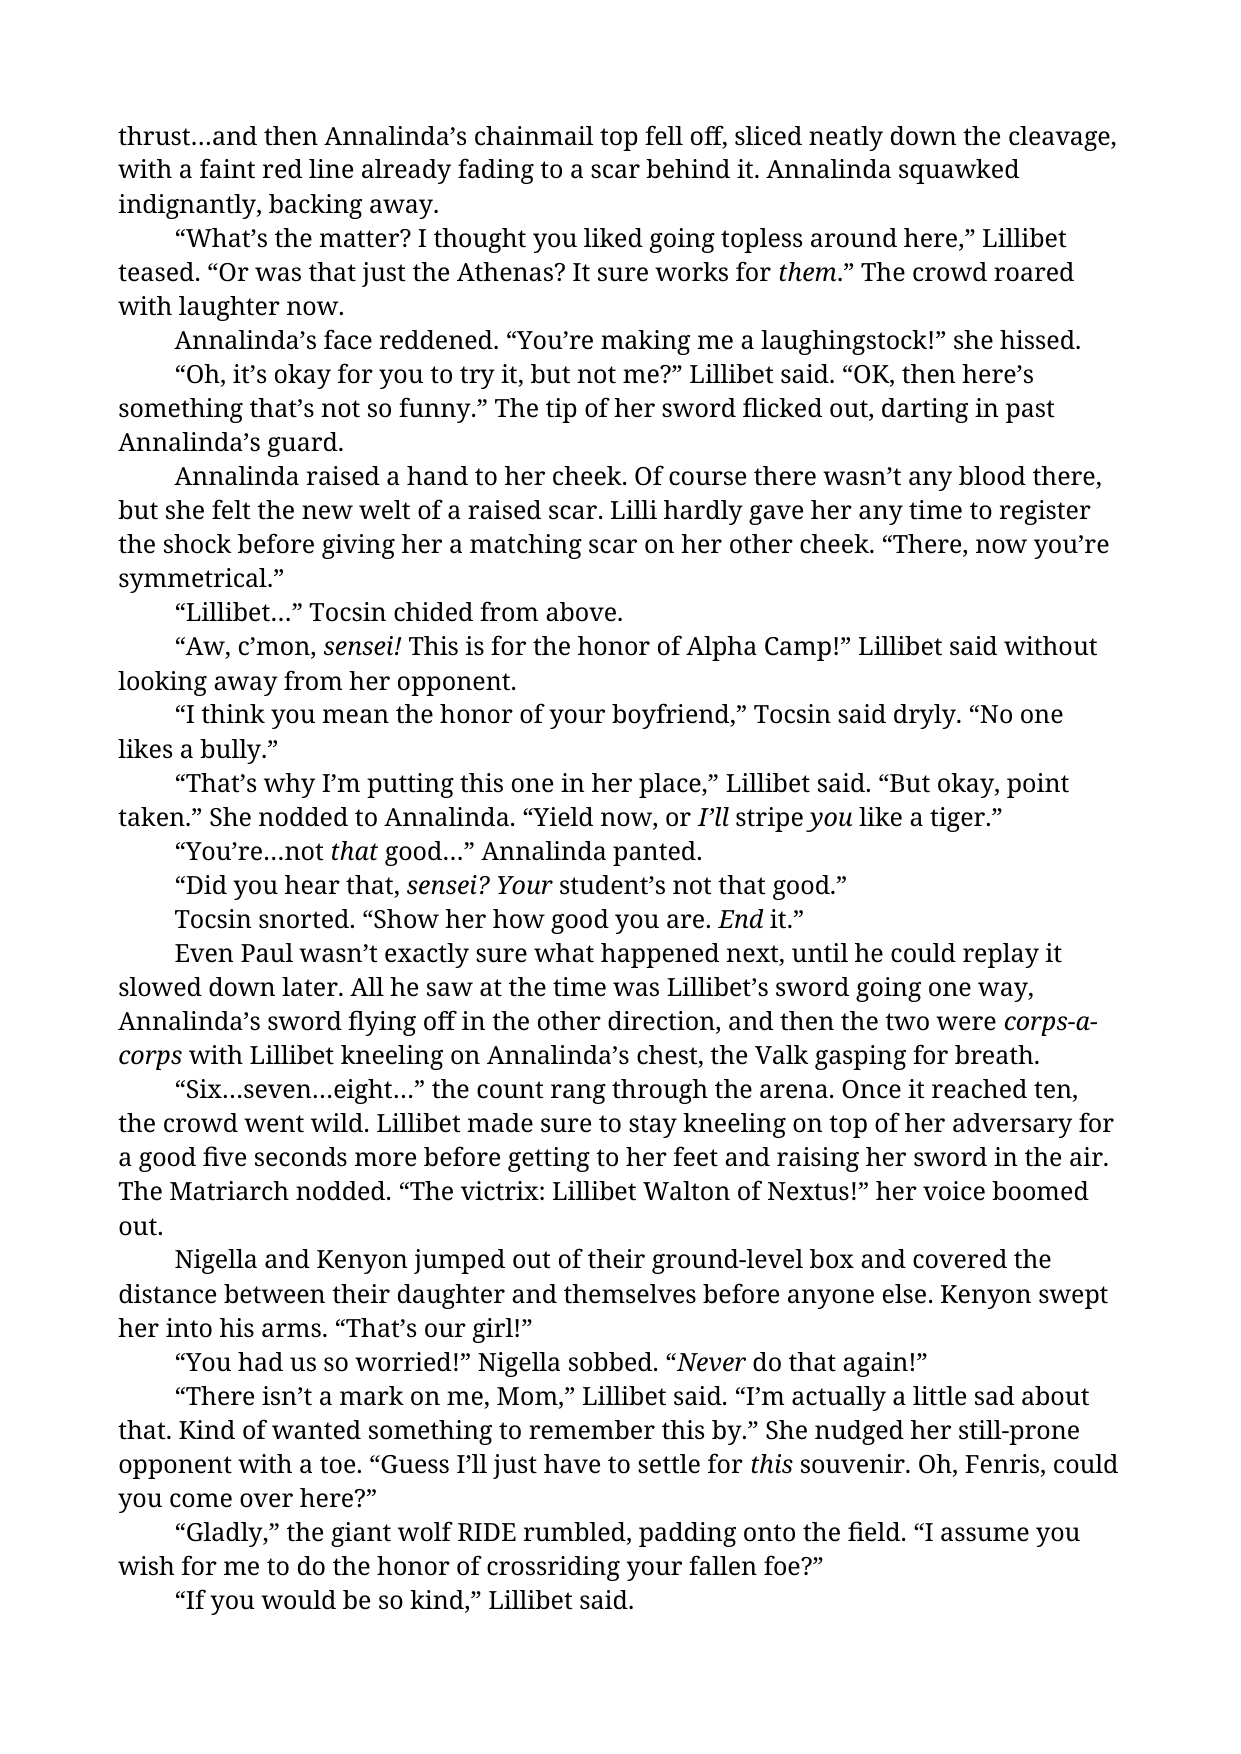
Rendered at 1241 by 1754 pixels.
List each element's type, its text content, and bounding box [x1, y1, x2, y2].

text Tocsin snorted. “Show her how good you are. End it.” [118, 902, 1122, 936]
text Nigella and Kenyon jumped out of their ground-level box and covered the distance between their daughter and themselves before anyone else. Kenyon swept her into his arms. “That’s our girl!” [118, 1242, 1122, 1344]
text “Six…seven…eight…” the count rang through the arena. Once it reached ten, the crowd went wild. Lillibet made sure to stay kneeling on top of her adversary for a good five seconds more before getting to her feet and raising her sword in the air. The Matriarch nodded. “The victrix: Lillibet Walton of Nextus!” her voice boomed out. [118, 1072, 1122, 1242]
text “You’re…not that good…” Annalinda panted. [118, 833, 1122, 867]
text “There isn’t a mark on me, Mom,” Lillibet said. “I’m actually a little sad about that. Kind of wanted something to remember this by.” She nudged her still-prone opponent with a toe. “Guess I’ll just have to settle for this souvenir. Oh, Fenris, could you come over here?” [118, 1378, 1122, 1515]
text Annalinda raised a hand to her cheek. Of course there wasn’t any blood there, but she felt the new welt of a raised scar. Lilli hardly gave her any time to register the shock before giving her a matching scar on her other cheek. “There, now you’re symmetrical.” [118, 459, 1122, 595]
text “You had us so worried!” Nigella sobbed. “Never do that again!” [118, 1344, 1122, 1378]
text “What’s the matter? I thought you liked going topless around here,” Lillibet teased. “Or was that just the Athenas? It sure works for them.” The crowd roared with laughter now. [118, 220, 1122, 322]
text “Did you hear that, sensei? Your student’s not that good.” [118, 867, 1122, 902]
text “Oh, it’s okay for you to try it, but not me?” Lillibet said. “OK, then here’s something that’s not so funny.” The tip of her sword flicked out, darting in past Annalinda’s guard. [118, 357, 1122, 459]
text “Aw, c’mon, sensei! This is for the honor of Alpha Camp!” Lillibet said without looking away from her opponent. [118, 629, 1122, 697]
text “Lillibet…” Tocsin chided from above. [118, 595, 1122, 629]
text “Gladly,” the giant wolf RIDE rumbled, padding onto the field. “I assume you wish for me to do the honor of crossriding your fallen foe?” [118, 1515, 1122, 1583]
text thrust…and then Annalinda’s chainmail top fell off, sliced neatly down the cleavage, with a faint red line already fading to a scar behind it. Annalinda squawked indignantly, backing away. [118, 118, 1122, 220]
text “If you would be so kind,” Lillibet said. [118, 1583, 1122, 1617]
text Annalinda’s face reddened. “You’re making me a laughingstock!” she hissed. [118, 322, 1122, 357]
text “That’s why I’m putting this one in her place,” Lillibet said. “But okay, point taken.” She nodded to Annalinda. “Yield now, or I’ll stripe you like a tiger.” [118, 765, 1122, 833]
text Even Paul wasn’t exactly sure what happened next, until he could replay it slowed down later. All he saw at the time was Lillibet’s sword going one way, Annalinda’s sword flying off in the other direction, and then the two were corps-a-corps with Lillibet kneeling on Annalinda’s chest, the Valk gasping for breath. [118, 936, 1122, 1072]
text “I think you mean the honor of your boyfriend,” Tocsin said dryly. “No one likes a bully.” [118, 697, 1122, 765]
